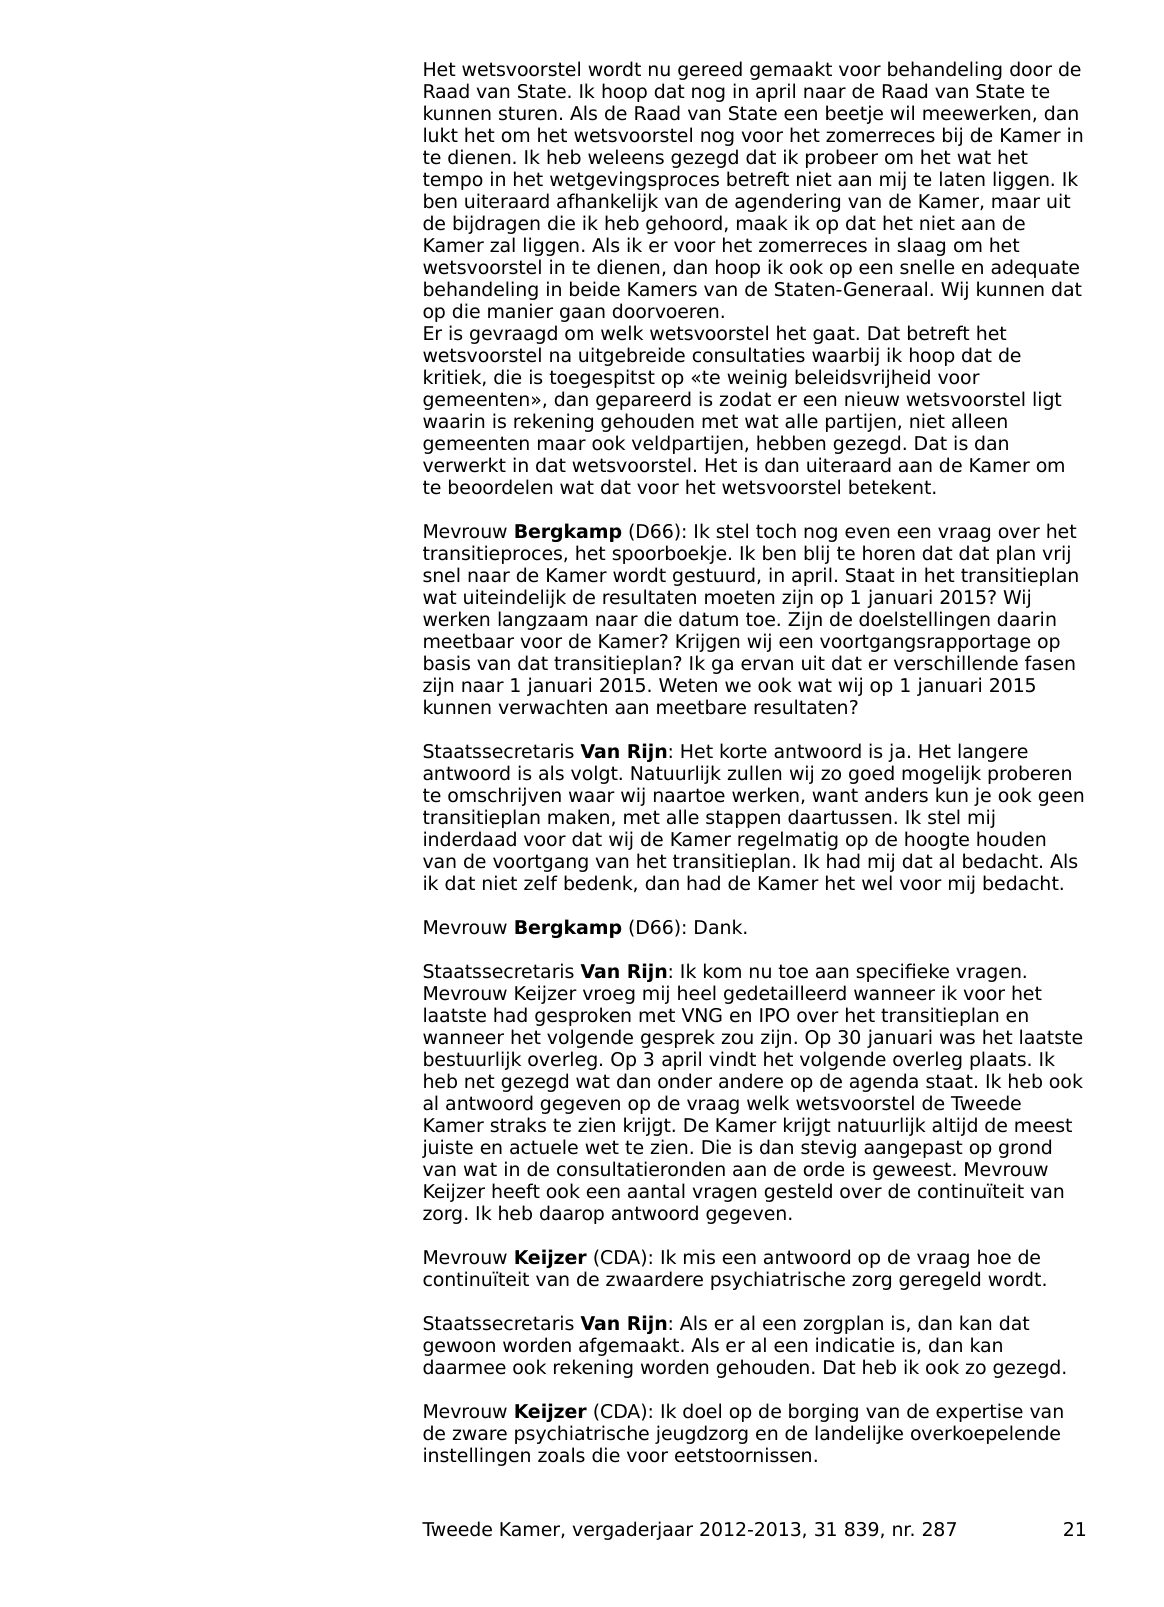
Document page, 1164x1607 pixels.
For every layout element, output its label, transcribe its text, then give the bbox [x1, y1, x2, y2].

text Staatssecretaris Van Rijn: Ik kom nu toe aan specifieke vragen. Mevrouw Keijzer vroeg mij heel gedetailleerd wanneer ik voor het laatste had gesproken met VNG en IPO over het transitieplan en wanneer het volgende gesprek zou zijn. Op 30 januari was het laatste bestuurlijk overleg. Op 3 april vindt het volgende overleg plaats. Ik heb net gezegd wat dan onder andere op de agenda staat. Ik heb ook al antwoord gegeven op de vraag welk wetsvoorstel de Tweede Kamer straks te zien krijgt. De Kamer krijgt natuurlijk altijd de meest juiste en actuele wet te zien. Die is dan stevig aangepast op grond van wat in de consultatieronden aan de orde is geweest. Mevrouw Keijzer heeft ook een aantal vragen gesteld over de continuïteit van zorg. Ik heb daarop antwoord gegeven. [422, 961, 1087, 1225]
text Staatssecretaris Van Rijn: Het korte antwoord is ja. Het langere antwoord is als volgt. Natuurlijk zullen wij zo goed mogelijk proberen te omschrijven waar wij naartoe werken, want anders kun je ook geen transitieplan maken, met alle stappen daartussen. Ik stel mij inderdaad voor dat wij de Kamer regelmatig op de hoogte houden van de voortgang van het transitieplan. Ik had mij dat al bedacht. Als ik dat niet zelf bedenk, dan had de Kamer het wel voor mij bedacht. [422, 741, 1087, 895]
text Mevrouw Bergkamp (D66): Ik stel toch nog even een vraag over het transitieproces, het spoorboekje. Ik ben blij te horen dat dat plan vrij snel naar de Kamer wordt gestuurd, in april. Staat in het transitieplan wat uiteindelijk de resultaten moeten zijn op 1 januari 2015? Wij werken langzaam naar die datum toe. Zijn de doelstellingen daarin meetbaar voor de Kamer? Krijgen wij een voortgangsrapportage op basis van dat transitieplan? Ik ga ervan uit dat er verschillende fasen zijn naar 1 januari 2015. Weten we ook wat wij op 1 januari 2015 kunnen verwachten aan meetbare resultaten? [422, 521, 1087, 719]
text Er is gevraagd om welk wetsvoorstel het gaat. Dat betreft het wetsvoorstel na uitgebreide consultaties waarbij ik hoop dat de kritiek, die is toegespitst op «te weinig beleidsvrijheid voor gemeenten», dan gepareerd is zodat er een nieuw wetsvoorstel ligt waarin is rekening gehouden met wat alle partijen, niet alleen gemeenten maar ook veldpartijen, hebben gezegd. Dat is dan verwerkt in dat wetsvoorstel. Het is dan uiteraard aan de Kamer om te beoordelen wat dat voor het wetsvoorstel betekent. [422, 323, 1087, 499]
text Het wetsvoorstel wordt nu gereed gemaakt voor behandeling door de Raad van State. Ik hoop dat nog in april naar de Raad van State te kunnen sturen. Als de Raad van State een beetje wil meewerken, dan lukt het om het wetsvoorstel nog voor het zomerreces bij de Kamer in te dienen. Ik heb weleens gezegd dat ik probeer om het wat het tempo in het wetgevingsproces betreft niet aan mij te laten liggen. Ik ben uiteraard afhankelijk van de agendering van de Kamer, maar uit de bijdragen die ik heb gehoord, maak ik op dat het niet aan de Kamer zal liggen. Als ik er voor het zomerreces in slaag om het wetsvoorstel in te dienen, dan hoop ik ook op een snelle en adequate behandeling in beide Kamers van de Staten-Generaal. Wij kunnen dat op die manier gaan doorvoeren. [422, 59, 1087, 323]
text Mevrouw Keijzer (CDA): Ik mis een antwoord op de vraag hoe de continuïteit van de zwaardere psychiatrische zorg geregeld wordt. [422, 1247, 1087, 1291]
text Mevrouw Bergkamp (D66): Dank. [422, 917, 1087, 939]
text Staatssecretaris Van Rijn: Als er al een zorgplan is, dan kan dat gewoon worden afgemaakt. Als er al een indicatie is, dan kan daarmee ook rekening worden gehouden. Dat heb ik ook zo gezegd. [422, 1313, 1087, 1379]
text Mevrouw Keijzer (CDA): Ik doel op de borging van de expertise van de zware psychiatrische jeugdzorg en de landelijke overkoepelende instellingen zoals die voor eetstoornissen. [422, 1401, 1087, 1467]
